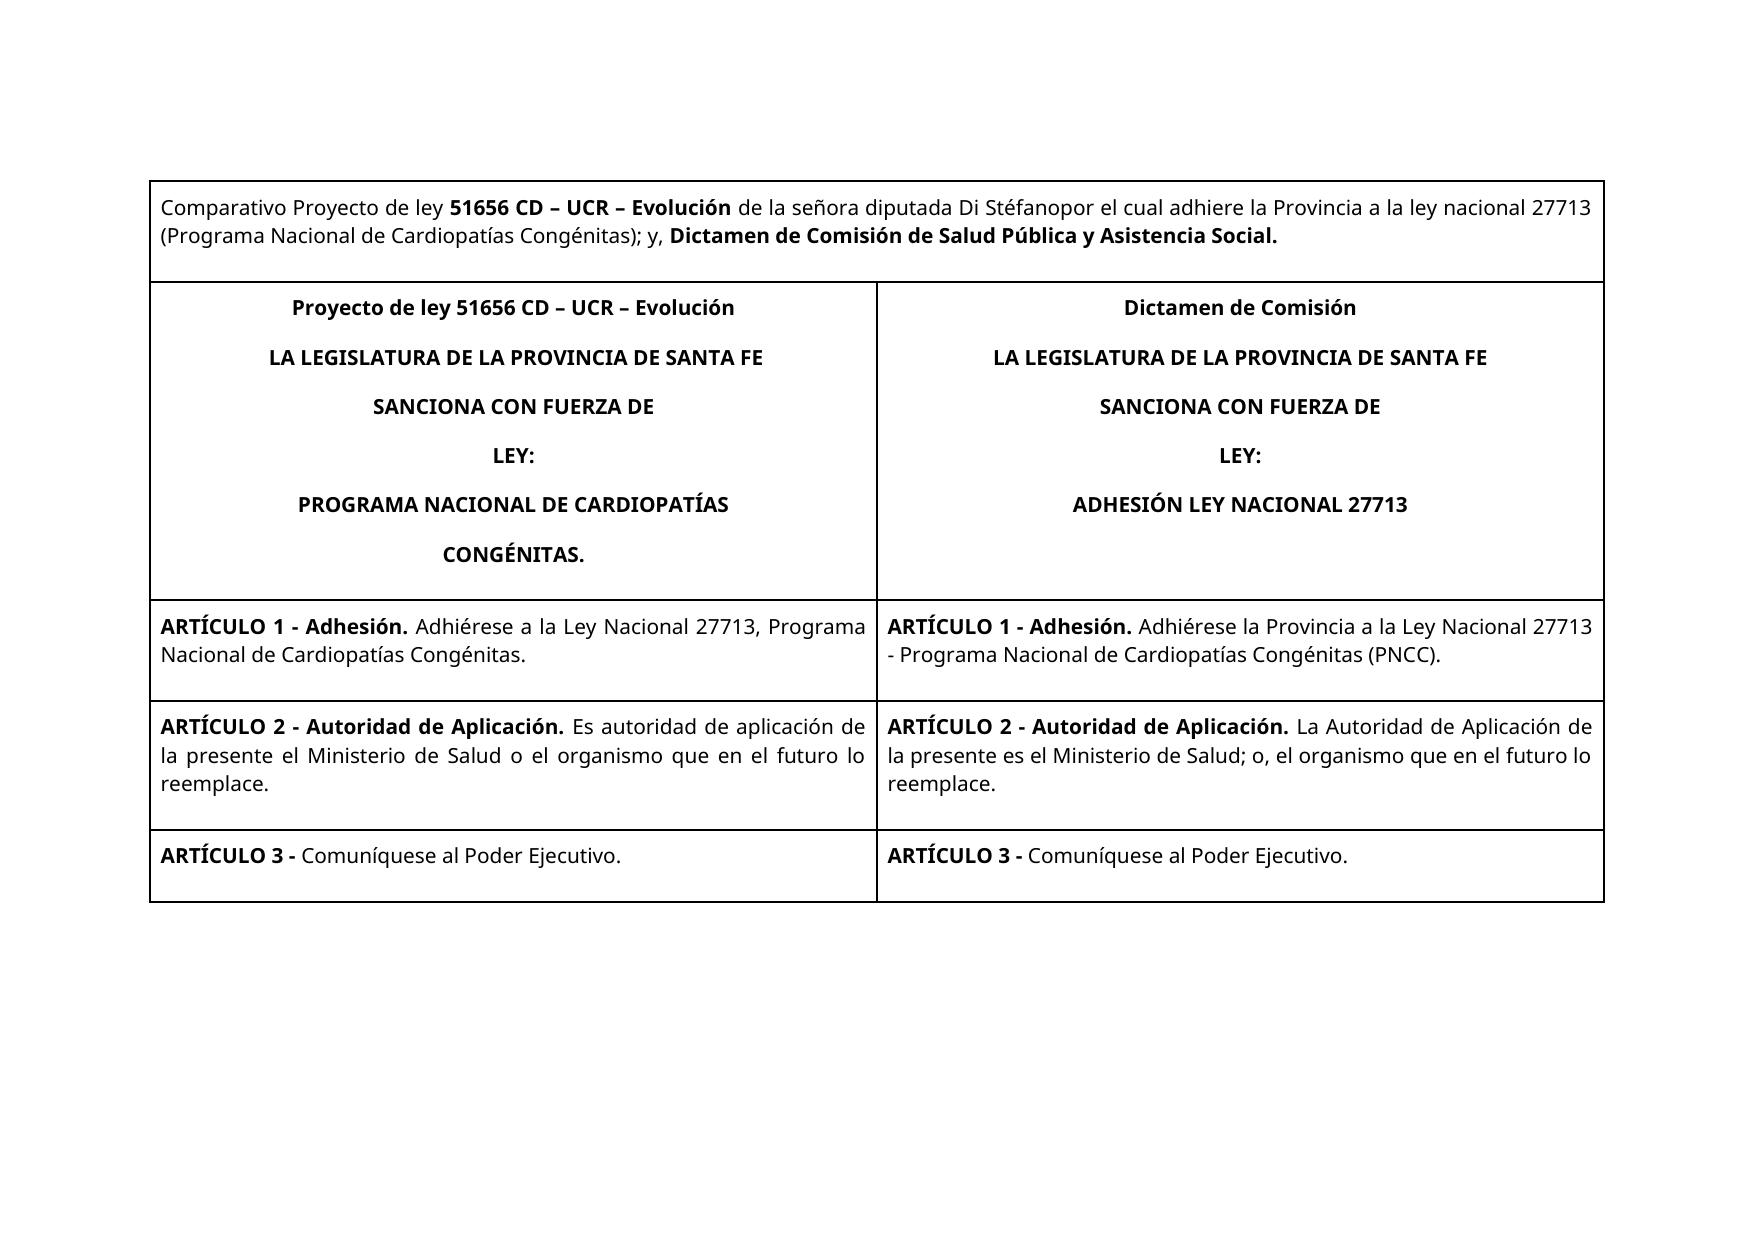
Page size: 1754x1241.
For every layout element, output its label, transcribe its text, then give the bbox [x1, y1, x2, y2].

table_cell ARTÍCULO 1 - Adhesión. Adhiérese la Provincia a la Ley Nacional 27713 - Programa Nacional de Cardiopatías Congénitas (PNCC). [878, 601, 1603, 700]
table_cell ARTÍCULO 2 - Autoridad de Aplicación. La Autoridad de Aplicación de la presente es el Ministerio de Salud; o, el organismo que en el futuro lo reemplace. [878, 702, 1603, 829]
table_cell ARTÍCULO 3 - Comuníquese al Poder Ejecutivo. [151, 831, 876, 901]
table_cell Proyecto de ley 51656 CD – UCR – Evolución LA LEGISLATURA DE LA PROVINCIA DE SANTA FE SANCIONA CON FUERZA DE LEY: PROGRAMA NACIONAL DE CARDIOPATÍAS CONGÉNITAS. [151, 283, 876, 599]
table_cell ARTÍCULO 1 - Adhesión. Adhiérese a la Ley Nacional 27713, Programa Nacional de Cardiopatías Congénitas. [151, 601, 876, 700]
table_cell ARTÍCULO 2 - Autoridad de Aplicación. Es autoridad de aplicación de la presente el Ministerio de Salud o el organismo que en el futuro lo reemplace. [151, 702, 876, 829]
table_header Comparativo Proyecto de ley 51656 CD – UCR – Evolución de la señora diputada Di Stéfanopor el cual adhiere la Provincia a la ley nacional 27713 (Programa Nacional de Cardiopatías Congénitas); y, Dictamen de Comisión de Salud Pública y Asistencia Social. [151, 182, 1603, 281]
table_cell Dictamen de Comisión LA LEGISLATURA DE LA PROVINCIA DE SANTA FE SANCIONA CON FUERZA DE LEY: ADHESIÓN LEY NACIONAL 27713 [878, 283, 1603, 599]
table_cell ARTÍCULO 3 - Comuníquese al Poder Ejecutivo. [878, 831, 1603, 901]
